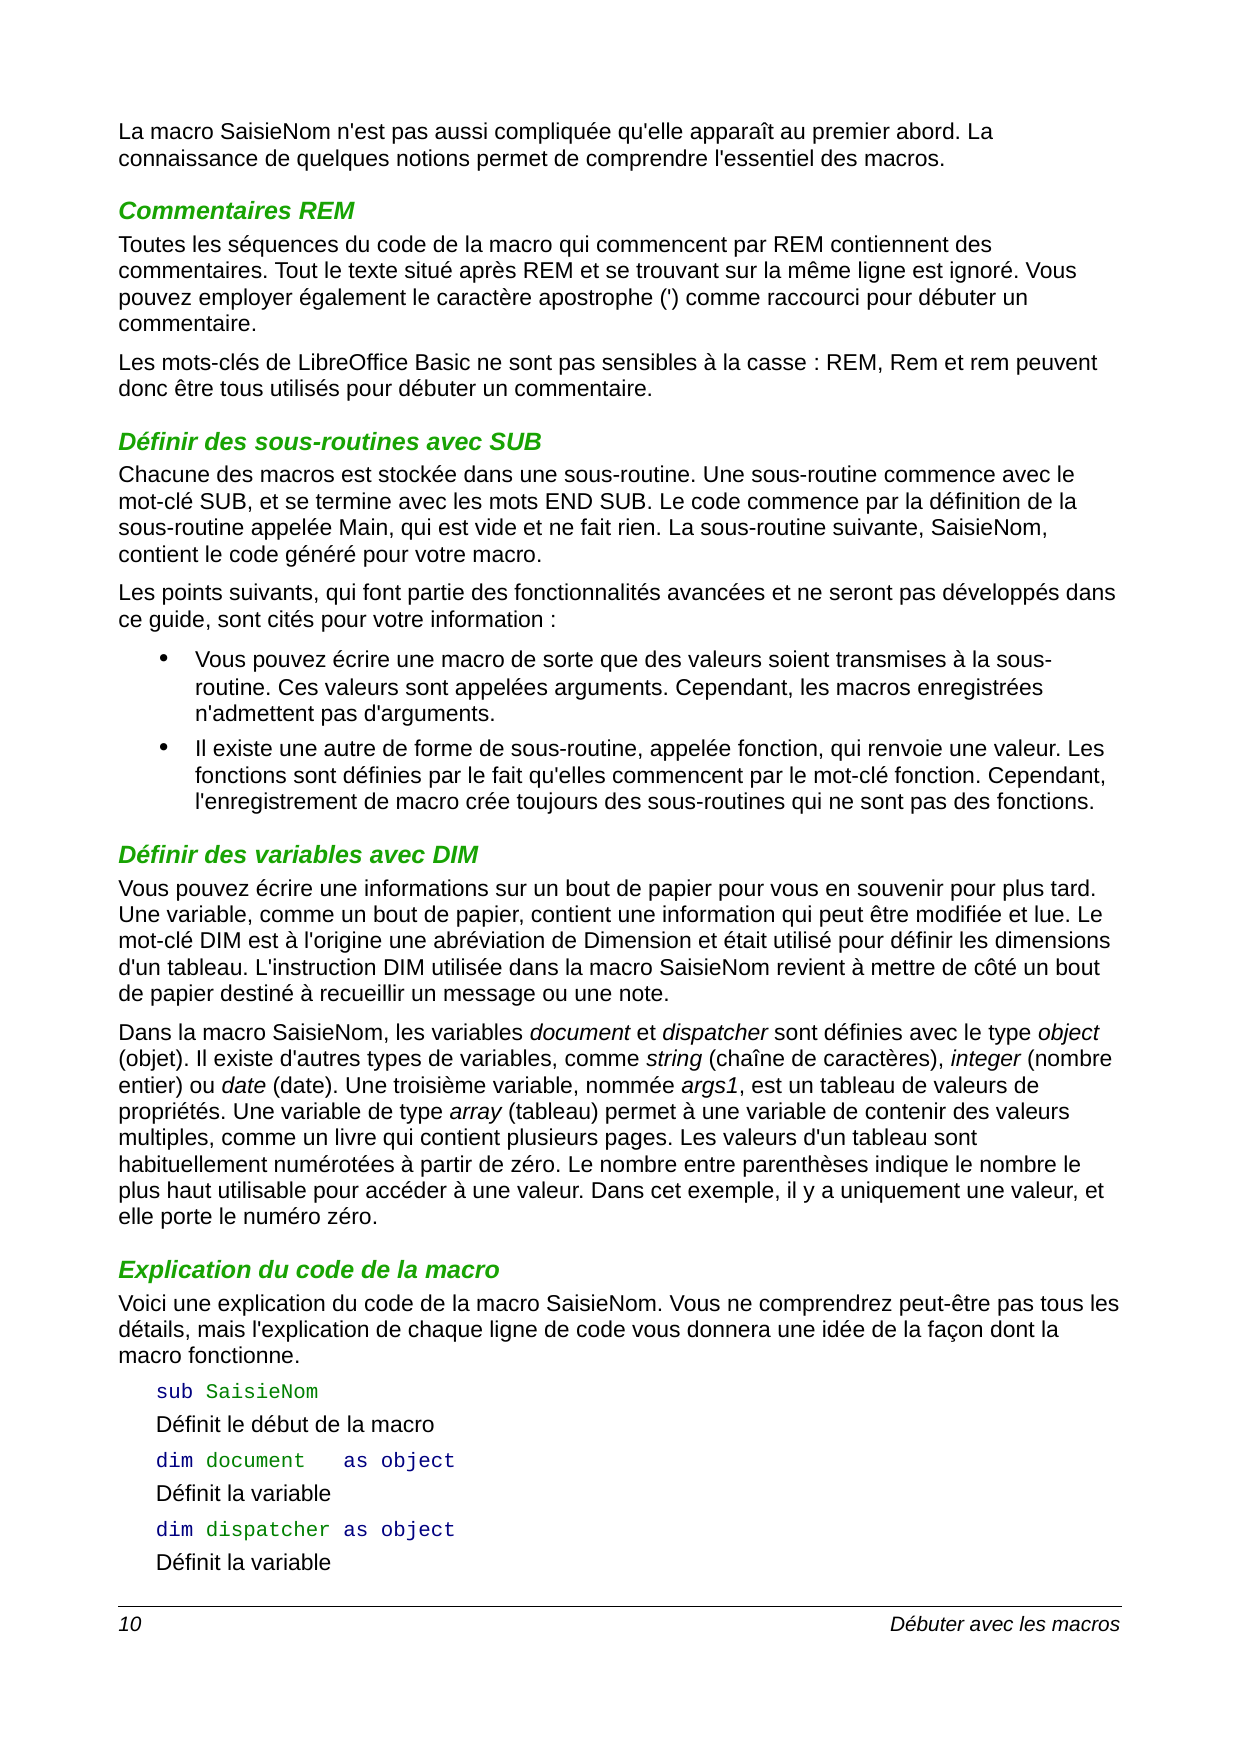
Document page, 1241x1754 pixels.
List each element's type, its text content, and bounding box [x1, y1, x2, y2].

text sub SaisieNom [156, 1381, 1122, 1405]
text Voici une explication du code de la macro SaisieNom. Vous ne comprendrez peut-être pas tous les détails, mais l'explication de chaque ligne de code vous donnera une idée de la façon dont la macro fonctionne. [118, 1290, 1122, 1369]
text Vous pouvez écrire une informations sur un bout de papier pour vous en souvenir pour plus tard. Une variable, comme un bout de papier, contient une information qui peut être modifiée et lue. Le mot-clé DIM est à l'origine une abréviation de Dimension et était utilisé pour définir les dimensions d'un tableau. L'instruction DIM utilisée dans la macro SaisieNom revient à mettre de côté un bout de papier destiné à recueillir un message ou une note. [118, 874, 1122, 1006]
text Définit le début de la macro [156, 1411, 1122, 1437]
subtitle Définir des sous-routines avec SUB [118, 426, 1122, 455]
text La macro SaisieNom n'est pas aussi compliquée qu'elle apparaît au premier abord. La connaissance de quelques notions permet de comprendre l'essentiel des macros. [118, 118, 1122, 171]
text Dans la macro SaisieNom, les variables document et dispatcher sont définies avec le type object (objet). Il existe d'autres types de variables, comme string (chaîne de caractères), integer (nombre entier) ou date (date). Une troisième variable, nommée args1, est un tableau de valeurs de propriétés. Une variable de type array (tableau) permet à une variable de contenir des valeurs multiples, comme un livre qui contient plusieurs pages. Les valeurs d'un tableau sont habituellement numérotées à partir de zéro. Le nombre entre parenthèses indique le nombre le plus haut utilisable pour accéder à une valeur. Dans cet exemple, il y a uniquement une valeur, et elle porte le numéro zéro. [118, 1019, 1122, 1230]
list Il existe une autre de forme de sous-routine, appelée fonction, qui renvoie une valeur. Les fonctions sont définies par le fait qu'elles commencent par le mot-clé fonction. Cependant, l'enregistrement de macro crée toujours des sous-routines qui ne sont pas des fonctions. [156, 733, 1122, 814]
text Toutes les séquences du code de la macro qui commencent par REM contiennent des commentaires. Tout le texte situé après REM et se trouvant sur la même ligne est ignoré. Vous pouvez employer également le caractère apostrophe (') comme raccourci pour débuter un commentaire. [118, 231, 1122, 336]
text Définit la variable [156, 1480, 1122, 1506]
text Les points suivants, qui font partie des fonctionnalités avancées et ne seront pas développés dans ce guide, sont cités pour votre information : [118, 579, 1122, 632]
subtitle Commentaires REM [118, 196, 1122, 224]
list Vous pouvez écrire une macro de sorte que des valeurs soient transmises à la sous-routine. Ces valeurs sont appelées arguments. Cependant, les macros enregistrées n'admettent pas d'arguments. [156, 644, 1122, 726]
subtitle Définir des variables avec DIM [118, 839, 1122, 868]
text dim dispatcher as object [156, 1519, 1122, 1542]
text Les mots-clés de LibreOffice Basic ne sont pas sensibles à la casse : REM, Rem et rem peuvent donc être tous utilisés pour débuter un commentaire. [118, 349, 1122, 401]
text Définit la variable [156, 1549, 1122, 1575]
text dim document as object [156, 1450, 1122, 1474]
text Chacune des macros est stockée dans une sous-routine. Une sous-routine commence avec le mot-clé SUB, et se termine avec les mots END SUB. Le code commence par la définition de la sous-routine appelée Main, qui est vide et ne fait rien. La sous-routine suivante, SaisieNom, contient le code généré pour votre macro. [118, 461, 1122, 567]
subtitle Explication du code de la macro [118, 1255, 1122, 1283]
